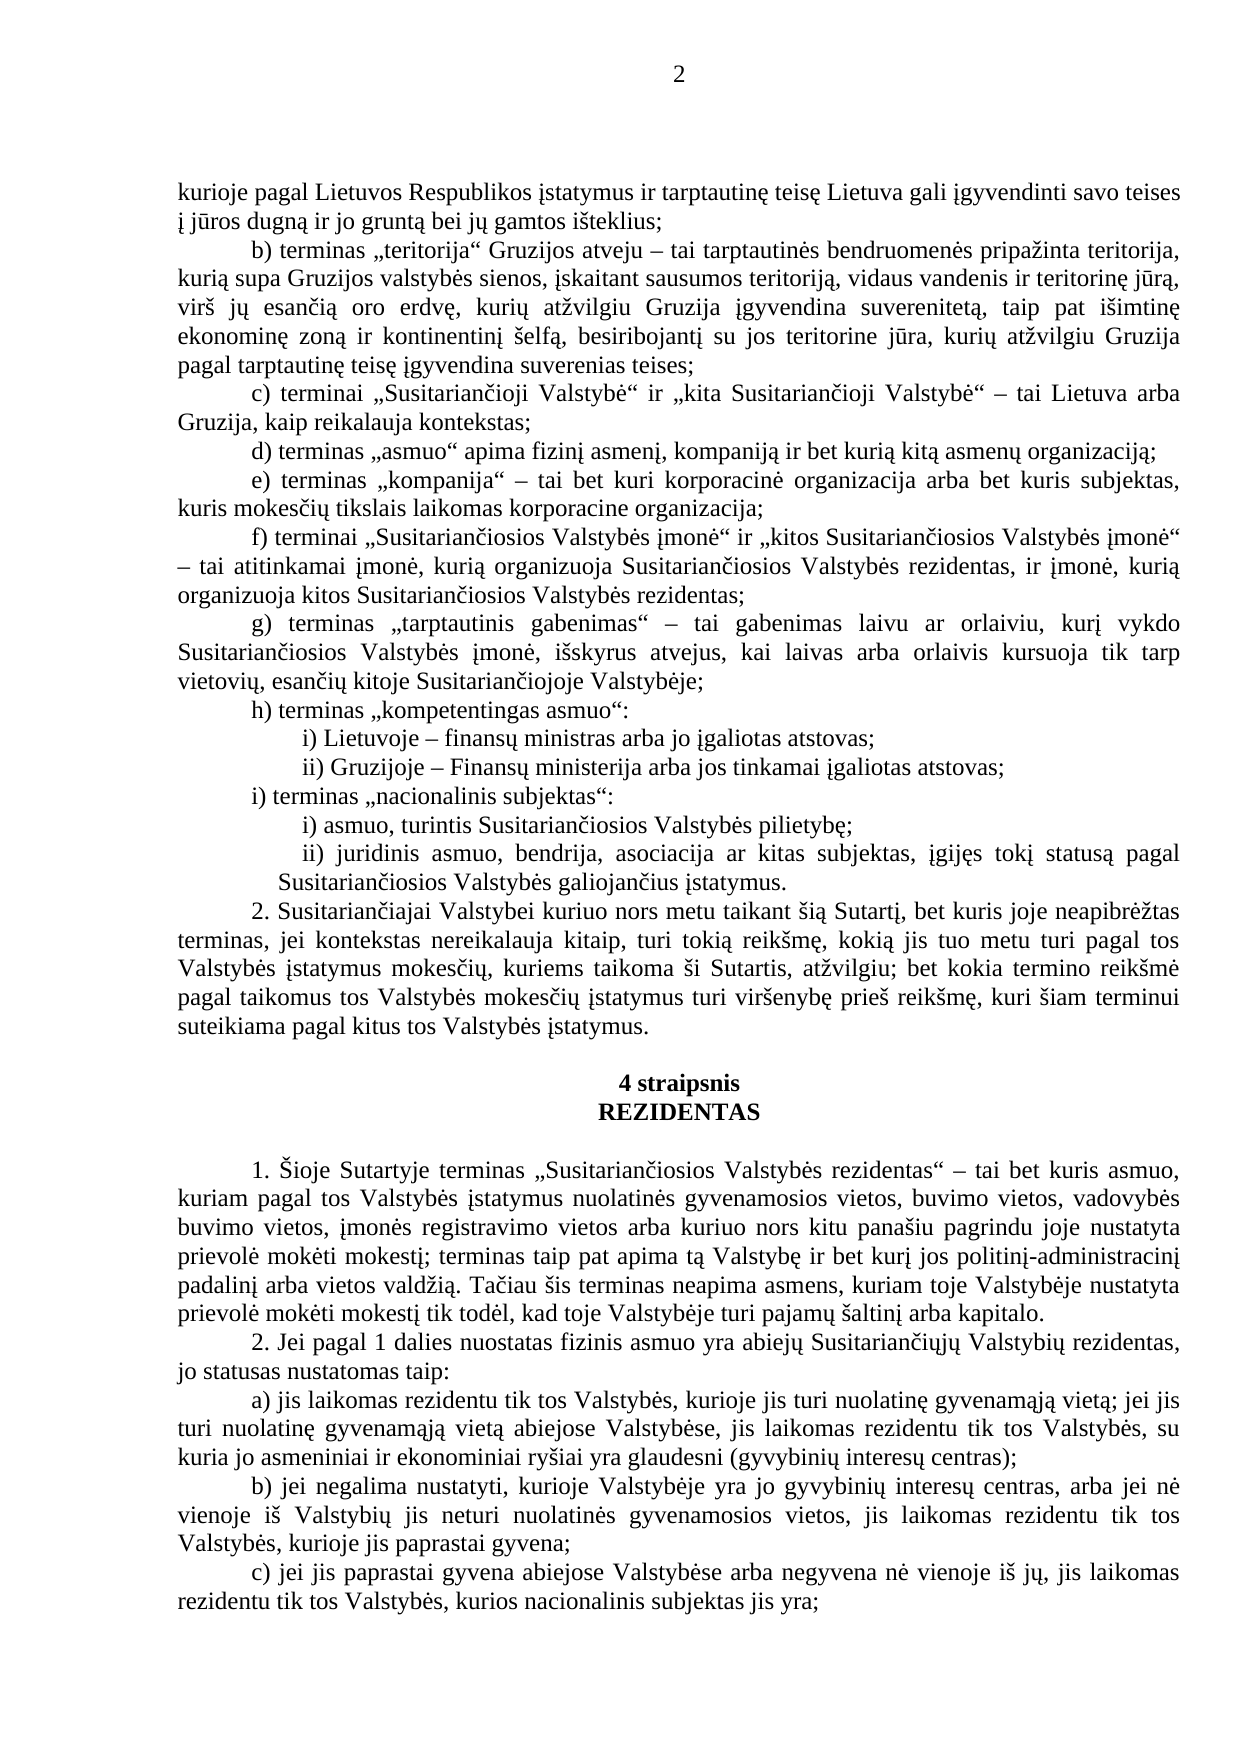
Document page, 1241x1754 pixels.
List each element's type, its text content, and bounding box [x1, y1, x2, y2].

text d) terminas „asmuo“ apima fizinį asmenį, kompaniją ir bet kurią kitą asmenų organizaciją; [177, 436, 1181, 465]
text b) jei negalima nustatyti, kurioje Valstybėje yra jo gyvybinių interesų centras, arba jei nė vienoje iš Valstybių jis neturi nuolatinės gyvenamosios vietos, jis laikomas rezidentu tik tos Valstybės, kurioje jis paprastai gyvena; [177, 1471, 1181, 1557]
text ii) Gruzijoje – Finansų ministerija arba jos tinkamai įgaliotas atstovas; [278, 752, 1181, 781]
text i) Lietuvoje – finansų ministras arba jo įgaliotas atstovas; [278, 723, 1181, 752]
text e) terminas „kompanija“ – tai bet kuri korporacinė organizacija arba bet kuris subjektas, kuris mokesčių tikslais laikomas korporacine organizacija; [177, 465, 1181, 522]
text ii) juridinis asmuo, bendrija, asociacija ar kitas subjektas, įgijęs tokį statusą pagal Susitariančiosios Valstybės galiojančius įstatymus. [278, 838, 1181, 896]
text kurioje pagal Lietuvos Respublikos įstatymus ir tarptautinę teisę Lietuva gali įgyvendinti savo teises į jūros dugną ir jo gruntą bei jų gamtos išteklius; [177, 177, 1181, 235]
text 2. Susitariančiajai Valstybei kuriuo nors metu taikant šią Sutartį, bet kuris joje neapibrėžtas terminas, jei kontekstas nereikalauja kitaip, turi tokią reikšmę, kokią jis tuo metu turi pagal tos Valstybės įstatymus mokesčių, kuriems taikoma ši Sutartis, atžvilgiu; bet kokia termino reikšmė pagal taikomus tos Valstybės mokesčių įstatymus turi viršenybę prieš reikšmę, kuri šiam terminui suteikiama pagal kitus tos Valstybės įstatymus. [177, 896, 1181, 1040]
text c) jei jis paprastai gyvena abiejose Valstybėse arba negyvena nė vienoje iš jų, jis laikomas rezidentu tik tos Valstybės, kurios nacionalinis subjektas jis yra; [177, 1557, 1181, 1615]
text c) terminai „Susitariančioji Valstybė“ ir „kita Susitariančioji Valstybė“ – tai Lietuva arba Gruzija, kaip reikalauja kontekstas; [177, 378, 1181, 436]
text a) jis laikomas rezidentu tik tos Valstybės, kurioje jis turi nuolatinę gyvenamąją vietą; jei jis turi nuolatinę gyvenamąją vietą abiejose Valstybėse, jis laikomas rezidentu tik tos Valstybės, su kuria jo asmeniniai ir ekonominiai ryšiai yra glaudesni (gyvybinių interesų centras); [177, 1385, 1181, 1471]
text i) terminas „nacionalinis subjektas“: [177, 781, 1181, 810]
text h) terminas „kompetentingas asmuo“: [177, 695, 1181, 723]
text 4 straipsnis [177, 1068, 1181, 1097]
text 1. Šioje Sutartyje terminas „Susitariančiosios Valstybės rezidentas“ – tai bet kuris asmuo, kuriam pagal tos Valstybės įstatymus nuolatinės gyvenamosios vietos, buvimo vietos, vadovybės buvimo vietos, įmonės registravimo vietos arba kuriuo nors kitu panašiu pagrindu joje nustatyta prievolė mokėti mokestį; terminas taip pat apima tą Valstybę ir bet kurį jos politinį-administracinį padalinį arba vietos valdžią. Tačiau šis terminas neapima asmens, kuriam toje Valstybėje nustatyta prievolė mokėti mokestį tik todėl, kad toje Valstybėje turi pajamų šaltinį arba kapitalo. [177, 1155, 1181, 1327]
text g) terminas „tarptautinis gabenimas“ – tai gabenimas laivu ar orlaiviu, kurį vykdo Susitariančiosios Valstybės įmonė, išskyrus atvejus, kai laivas arba orlaivis kursuoja tik tarp vietovių, esančių kitoje Susitariančiojoje Valstybėje; [177, 608, 1181, 695]
text 2. Jei pagal 1 dalies nuostatas fizinis asmuo yra abiejų Susitariančiųjų Valstybių rezidentas, jo statusas nustatomas taip: [177, 1327, 1181, 1385]
text REZIDENTAS [177, 1097, 1181, 1126]
text f) terminai „Susitariančiosios Valstybės įmonė“ ir „kitos Susitariančiosios Valstybės įmonė“ – tai atitinkamai įmonė, kurią organizuoja Susitariančiosios Valstybės rezidentas, ir įmonė, kurią organizuoja kitos Susitariančiosios Valstybės rezidentas; [177, 522, 1181, 608]
text i) asmuo, turintis Susitariančiosios Valstybės pilietybę; [278, 810, 1181, 838]
text b) terminas „teritorija“ Gruzijos atveju – tai tarptautinės bendruomenės pripažinta teritorija, kurią supa Gruzijos valstybės sienos, įskaitant sausumos teritoriją, vidaus vandenis ir teritorinę jūrą, virš jų esančią oro erdvę, kurių atžvilgiu Gruzija įgyvendina suverenitetą, taip pat išimtinę ekonominę zoną ir kontinentinį šelfą, besiribojantį su jos teritorine jūra, kurių atžvilgiu Gruzija pagal tarptautinę teisę įgyvendina suverenias teises; [177, 235, 1181, 378]
